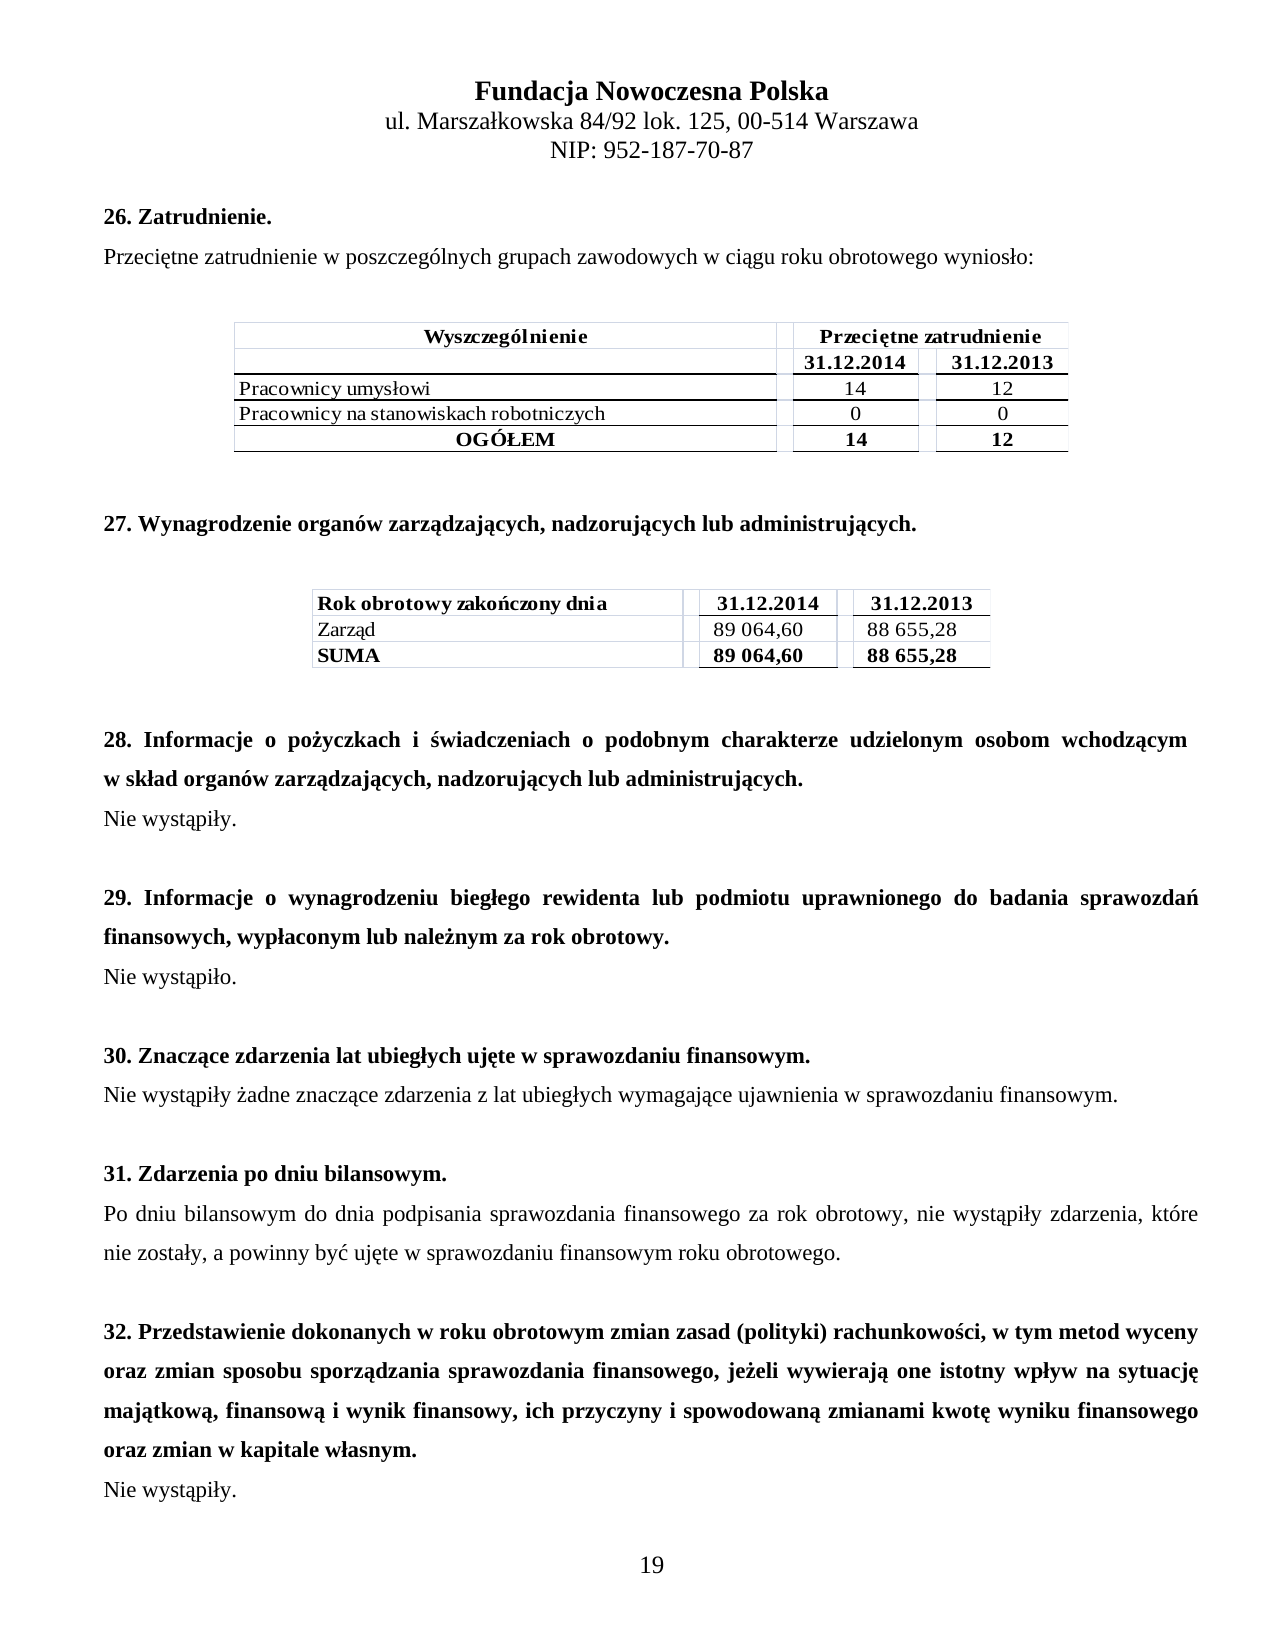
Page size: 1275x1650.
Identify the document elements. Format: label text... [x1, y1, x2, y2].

text Nie wystąpiły żadne znaczące zdarzenia z lat ubiegłych wymagające ujawnienia w sprawozdaniu finansowym. [103, 1081, 1200, 1108]
text 27. Wynagrodzenie organów zarządzających, nadzorujących lub administrujących. [103, 510, 1200, 536]
text Po dniu bilansowym do dnia podpisania sprawozdania finansowego za rok obrotowy, nie wystąpiły zdarzenia, które nie zostały, a powinny być ujęte w sprawozdaniu finansowym roku obrotowego. [103, 1200, 1200, 1266]
text 32. Przedstawienie dokonanych w roku obrotowym zmian zasad (polityki) rachunkowości, w tym metod wyceny oraz zmian sposobu sporządzania sprawozdania finansowego, jeżeli wywierają one istotny wpływ na sytuację majątkową, finansową i wynik finansowy, ich przyczyny i spowodowaną zmianami kwotę wyniku finansowego oraz zmian w kapitale własnym. [103, 1318, 1200, 1463]
text 29. Informacje o wynagrodzeniu biegłego rewidenta lub podmiotu uprawnionego do badania sprawozdań finansowych, wypłaconym lub należnym za rok obrotowy. [103, 884, 1200, 950]
text 28. Informacje o pożyczkach i świadczeniach o podobnym charakterze udzielonym osobom wchodzącym w skład organów zarządzających, nadzorujących lub administrujących. [103, 726, 1200, 792]
text Nie wystąpiły. [103, 1476, 1200, 1502]
text 26. Zatrudnienie. [103, 203, 1200, 229]
text 31. Zdarzenia po dniu bilansowym. [103, 1160, 1200, 1187]
text 30. Znaczące zdarzenia lat ubiegłych ujęte w sprawozdaniu finansowym. [103, 1042, 1200, 1068]
text Nie wystąpiło. [103, 963, 1200, 989]
text Przeciętne zatrudnienie w poszczególnych grupach zawodowych w ciągu roku obrotowego wyniosło: [103, 243, 1200, 269]
text Nie wystąpiły. [103, 805, 1200, 831]
